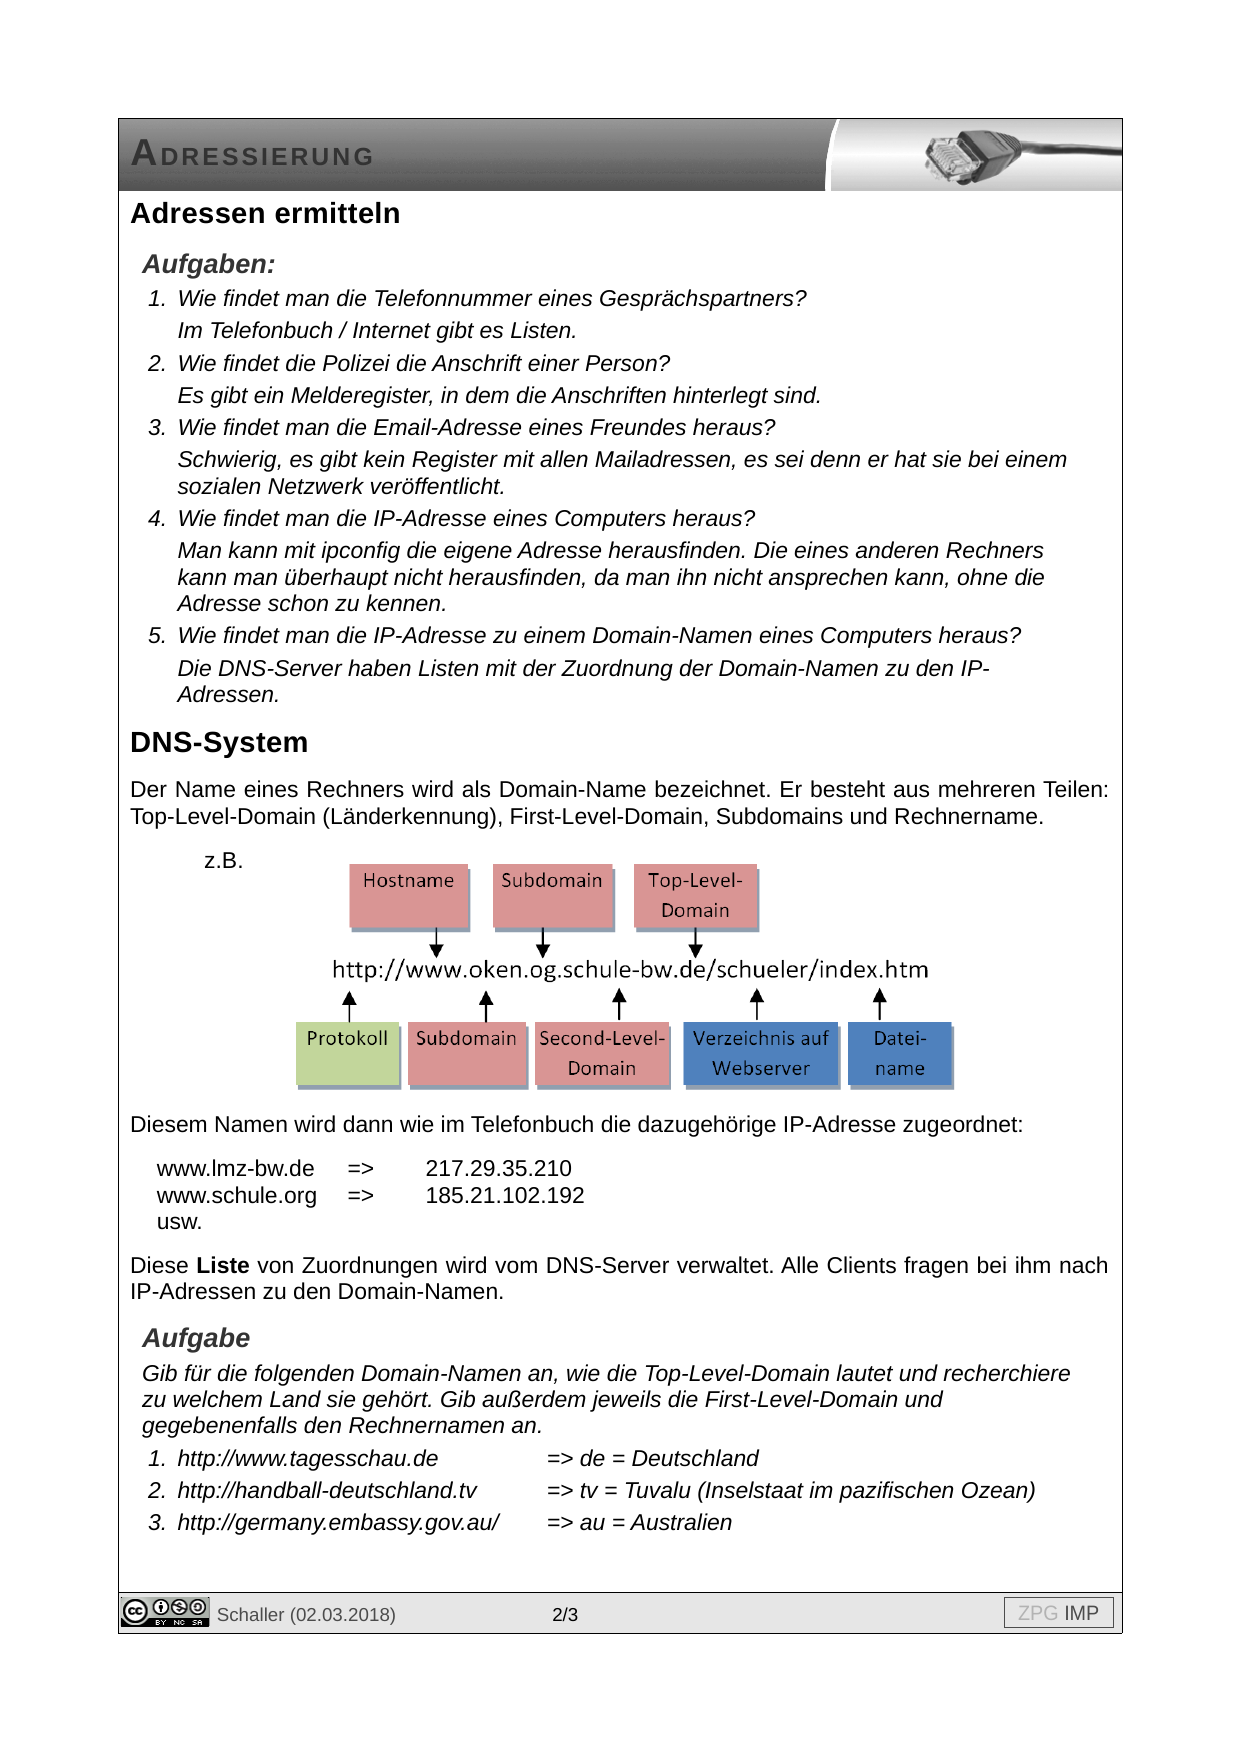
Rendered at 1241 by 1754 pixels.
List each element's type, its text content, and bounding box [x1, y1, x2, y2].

text www.lmz-bw.de => 217.29.35.210 www.schule.org => 185.21.102.192 usw. [130, 1155, 1110, 1234]
text DNS-System [130, 725, 1110, 759]
text Diesem Namen wird dann wie im Telefonbuch die dazugehörige IP-Adresse zugeordnet: [130, 1111, 1110, 1137]
list Wie findet man die IP-Adresse zu einem Domain-Namen eines Computers heraus? [148, 622, 1092, 649]
list Man kann mit ipconfig die eigene Adresse herausfinden. Die eines anderen Rechners kann man überhaupt nicht herausfinden, da man ihn nicht ansprechen kann, ohne die Adresse schon zu kennen. [148, 537, 1092, 616]
picture [120, 1597, 210, 1627]
list Wie findet die Polizei die Anschrift einer Person? [148, 349, 1092, 376]
text Aufgabe [142, 1322, 1092, 1354]
list Wie findet man die IP-Adresse eines Computers heraus? [148, 505, 1092, 531]
text Gib für die folgenden Domain-Namen an, wie die Top-Level-Domain lautet und recherchiere zu welchem Land sie gehört. Gib außerdem jeweils die First-Level-Domain und gegebenenfalls den Rechnernamen an. [142, 1359, 1092, 1439]
text Aufgaben: [142, 248, 1092, 279]
list Wie findet man die Telefonnummer eines Gesprächspartners? [148, 285, 1092, 311]
text [960, 847, 1110, 873]
list http://handball-deutschland.tv => tv = Tuvalu (Inselstaat im pazifischen Ozean) [148, 1477, 1092, 1503]
list Es gibt ein Melderegister, in dem die Anschriften hinterlegt sind. [148, 382, 1092, 408]
list http://www.tagesschau.de => de = Deutschland [148, 1444, 1092, 1471]
list Im Telefonbuch / Internet gibt es Listen. [148, 317, 1092, 344]
picture [119, 119, 1122, 191]
text Diese Liste von Zuordnungen wird vom DNS-Server verwaltet. Alle Clients fragen bei ihm nach IP-Adressen zu den Domain-Namen. [130, 1252, 1110, 1305]
list Schwierig, es gibt kein Register mit allen Mailadressen, es sei denn er hat sie bei einem sozialen Netzwerk veröffentlicht. [148, 446, 1092, 499]
list Wie findet man die Email-Adresse eines Freundes heraus? [148, 414, 1092, 441]
picture [284, 845, 960, 1103]
list Die DNS-Server haben Listen mit der Zuordnung der Domain-Namen zu den IP-Adressen. [148, 655, 1092, 707]
list http://germany.embassy.gov.au/ => au = Australien [148, 1509, 1092, 1536]
text Adressen ermitteln [130, 197, 1110, 230]
text Der Name eines Rechners wird als Domain-Name bezeichnet. Er besteht aus mehreren Teilen: Top-Level-Domain (Länderkennung), First-Level-Domain, Subdomains und Rechnername. [130, 776, 1110, 829]
text z.B. [130, 847, 284, 873]
